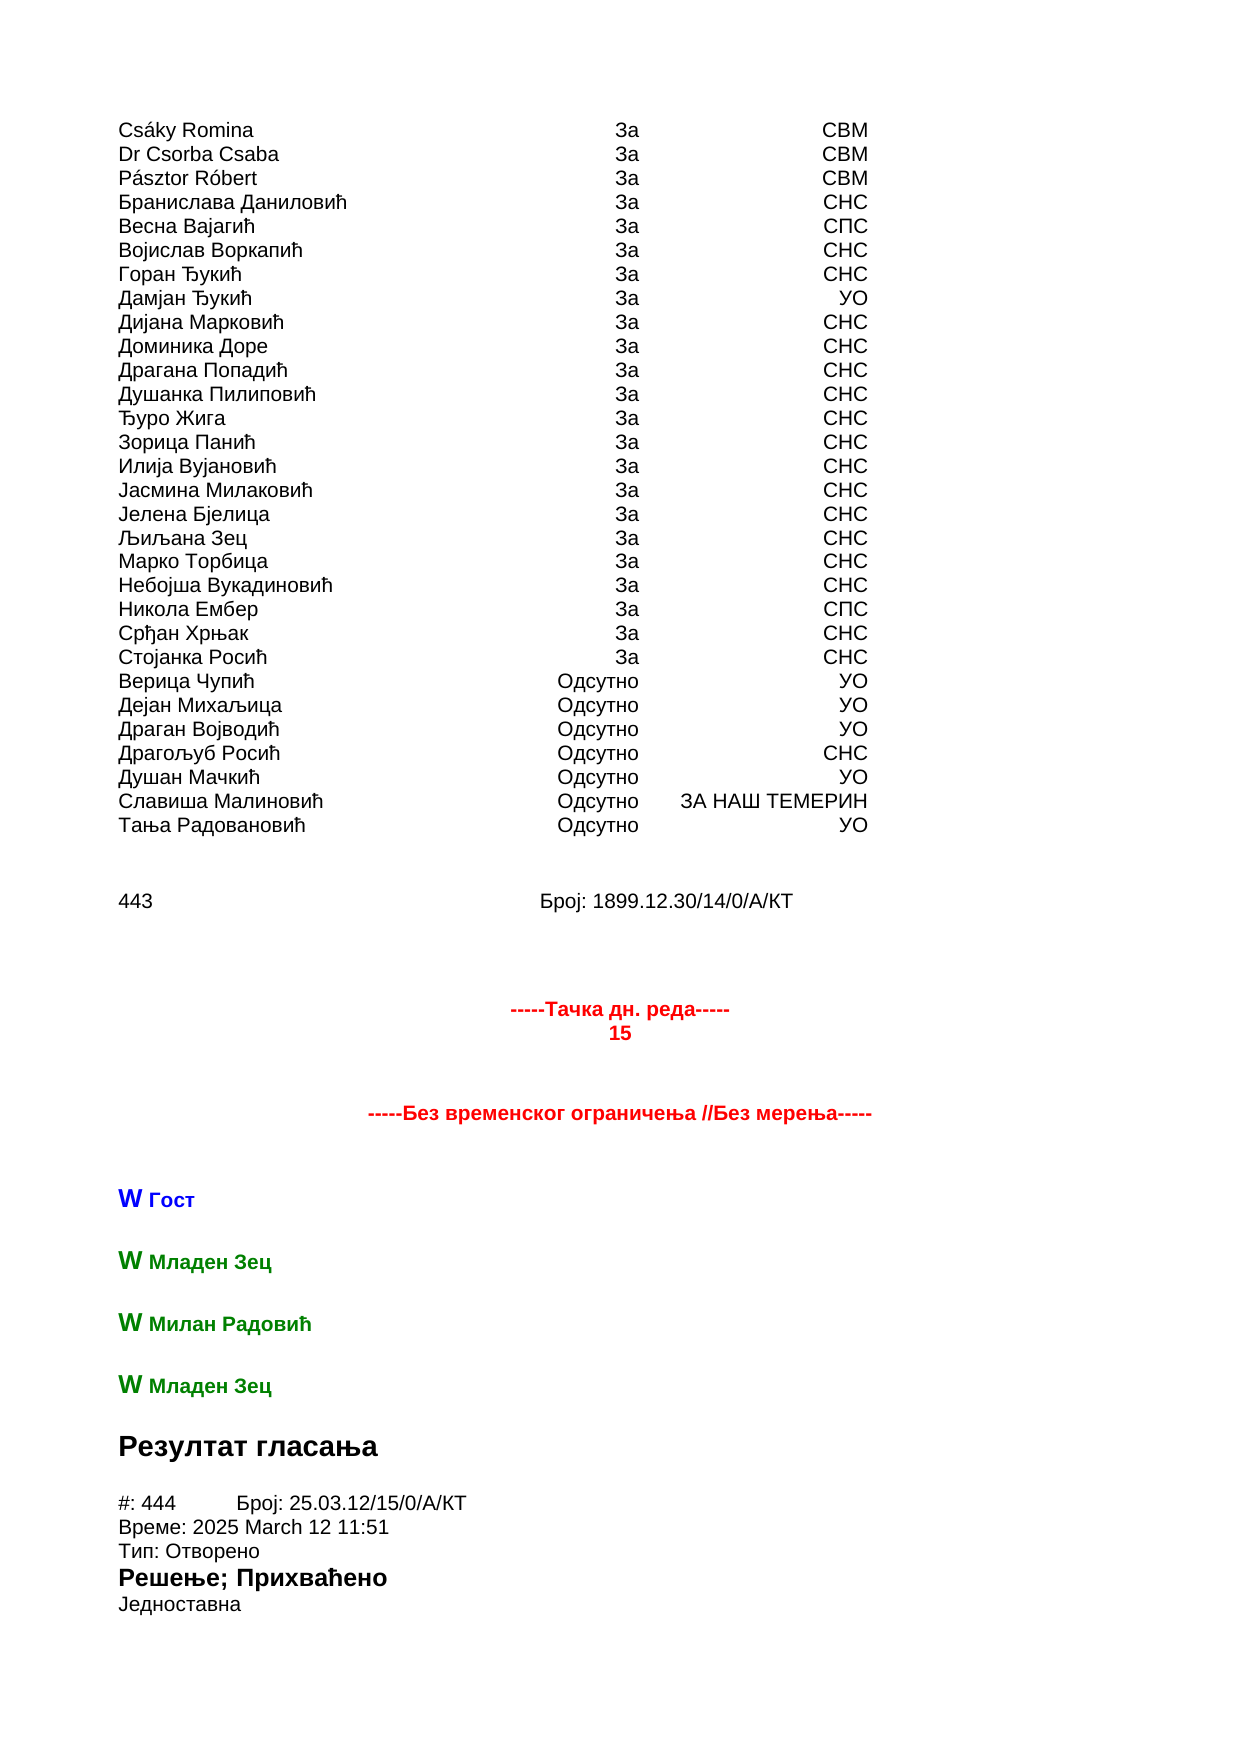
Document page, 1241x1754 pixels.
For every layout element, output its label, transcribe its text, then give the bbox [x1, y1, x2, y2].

text W Младен Зец [118, 1367, 1122, 1401]
text Време: 2025 March 12 11:51 [118, 1515, 1122, 1539]
text Дејан Михаљица Одсутно УО [118, 693, 1122, 717]
text Верица Чупић Одсутно УО [118, 669, 1122, 693]
text Доминика Доре За СНС [118, 334, 1122, 358]
text Pásztor Róbert За СВМ [118, 166, 1122, 190]
text Јелена Бјелица За СНС [118, 501, 1122, 525]
text 443 Број: 1899.12.30/14/0/A/КТ [118, 889, 1122, 913]
text Csáky Romina За СВМ [118, 118, 1122, 142]
text Дијана Марковић За СНС [118, 310, 1122, 334]
text Душанка Пилиповић За СНС [118, 382, 1122, 406]
text Решење; Прихваћено [118, 1563, 1122, 1591]
text Срђан Хрњак За СНС [118, 621, 1122, 645]
text Јасмина Милаковић За СНС [118, 477, 1122, 501]
text Војислав Воркапић За СНС [118, 238, 1122, 262]
text Марко Торбица За СНС [118, 549, 1122, 573]
text Љиљана Зец За СНС [118, 525, 1122, 549]
text W Милан Радовић [118, 1305, 1122, 1339]
text Душан Мачкић Одсутно УО [118, 765, 1122, 789]
text Dr Csorba Csaba За СВМ [118, 142, 1122, 166]
text Илија Вујановић За СНС [118, 453, 1122, 477]
text W Младен Зец [118, 1243, 1122, 1277]
text Тип: Отворено [118, 1539, 1122, 1563]
text -----Тачка дн. реда----- [118, 997, 1122, 1021]
text Стојанка Росић За СНС [118, 645, 1122, 669]
text 15 [118, 1021, 1122, 1045]
text Никола Ембер За СПС [118, 597, 1122, 621]
text Дамјан Ђукић За УО [118, 286, 1122, 310]
text #: 444 Број: 25.03.12/15/0/A/КТ [118, 1491, 1122, 1515]
text Весна Вајагић За СПС [118, 214, 1122, 238]
text Тања Радовановић Одсутно УО [118, 813, 1122, 837]
text Небојша Вукадиновић За СНС [118, 573, 1122, 597]
text Резултат гласања [118, 1429, 1122, 1463]
text -----Без временског ограничења //Без мерења----- [118, 1101, 1122, 1125]
text Бранислава Даниловић За СНС [118, 190, 1122, 214]
text Драган Војводић Одсутно УО [118, 717, 1122, 741]
text Зорица Панић За СНС [118, 429, 1122, 453]
text Горан Ђукић За СНС [118, 262, 1122, 286]
text Једноставна [118, 1591, 1122, 1615]
text Славиша Малиновић Одсутно ЗА НАШ ТЕМЕРИН [118, 789, 1122, 813]
text Ђуро Жига За СНС [118, 406, 1122, 429]
text W Гост [118, 1181, 1122, 1215]
text Драгана Попадић За СНС [118, 358, 1122, 382]
text Драгољуб Росић Одсутно СНС [118, 741, 1122, 765]
